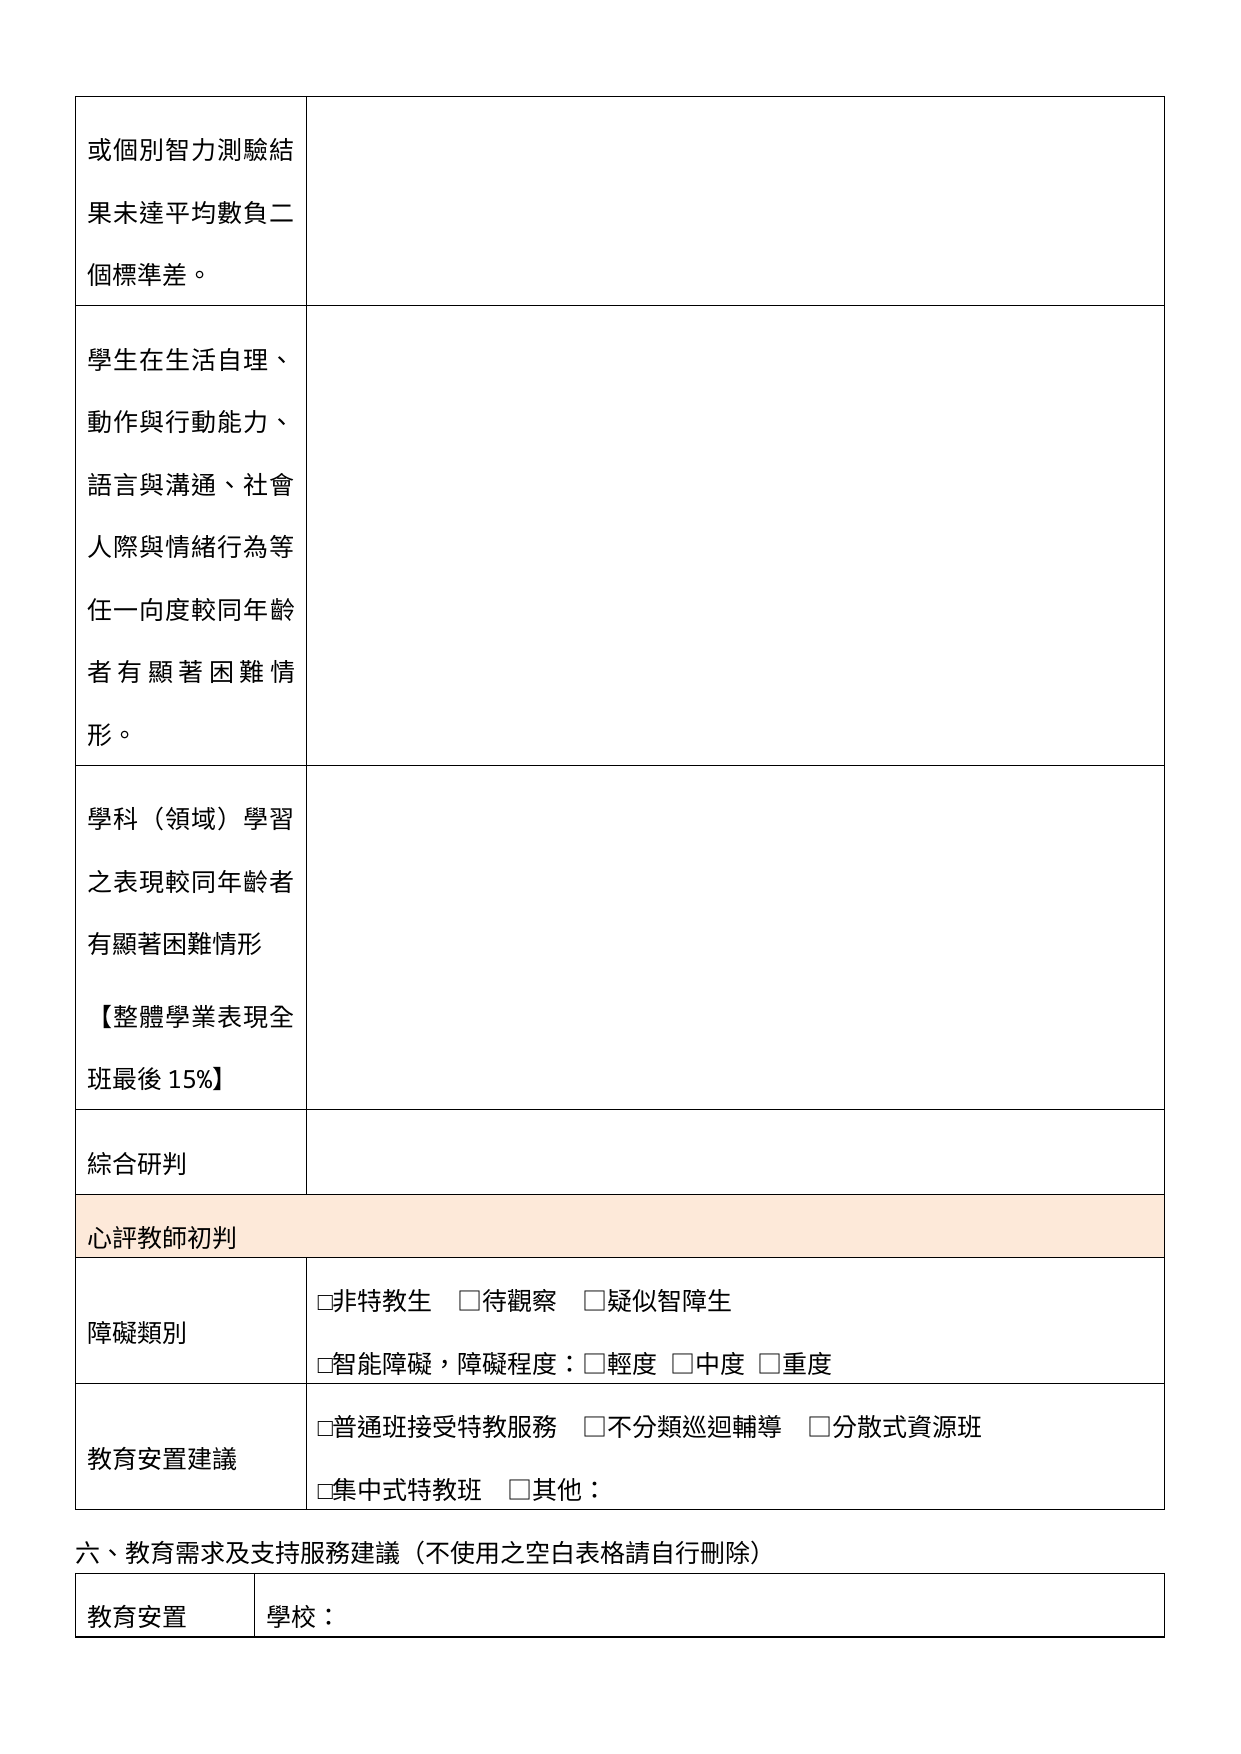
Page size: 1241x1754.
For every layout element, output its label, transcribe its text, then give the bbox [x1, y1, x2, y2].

table_cell [307, 766, 1164, 1109]
table_cell [307, 306, 1164, 764]
table_cell 學科（領域）學習之表現較同年齡者有顯著困難情形 【整體學業表現全班最後15%】 [76, 766, 306, 1109]
table_cell 教育安置建議 [76, 1384, 306, 1509]
text 六、教育需求及支持服務建議（不使用之空白表格請自行刪除） [75, 1510, 1165, 1573]
table_header 學校： [255, 1574, 1164, 1636]
table_cell 障礙類別 [76, 1258, 306, 1383]
table_cell □非特教生 □待觀察 □疑似智障生 □智能障礙，障礙程度：□輕度 □中度 □重度 [307, 1258, 1164, 1383]
table_header 教育安置 [76, 1574, 254, 1636]
table_cell 或個別智力測驗結果未達平均數負二個標準差。 [76, 97, 306, 305]
table_cell □普通班接受特教服務 □不分類巡迴輔導 □分散式資源班 □集中式特教班 □其他： [307, 1384, 1164, 1509]
table_cell [307, 1110, 1164, 1194]
table_cell 心評教師初判 [76, 1195, 1164, 1257]
table_cell [307, 97, 1164, 305]
table_cell 學生在生活自理、動作與行動能力、語言與溝通、社會人際與情緒行為等任一向度較同年齡者有顯著困難情形。 [76, 306, 306, 764]
table_cell 綜合研判 [76, 1110, 306, 1194]
